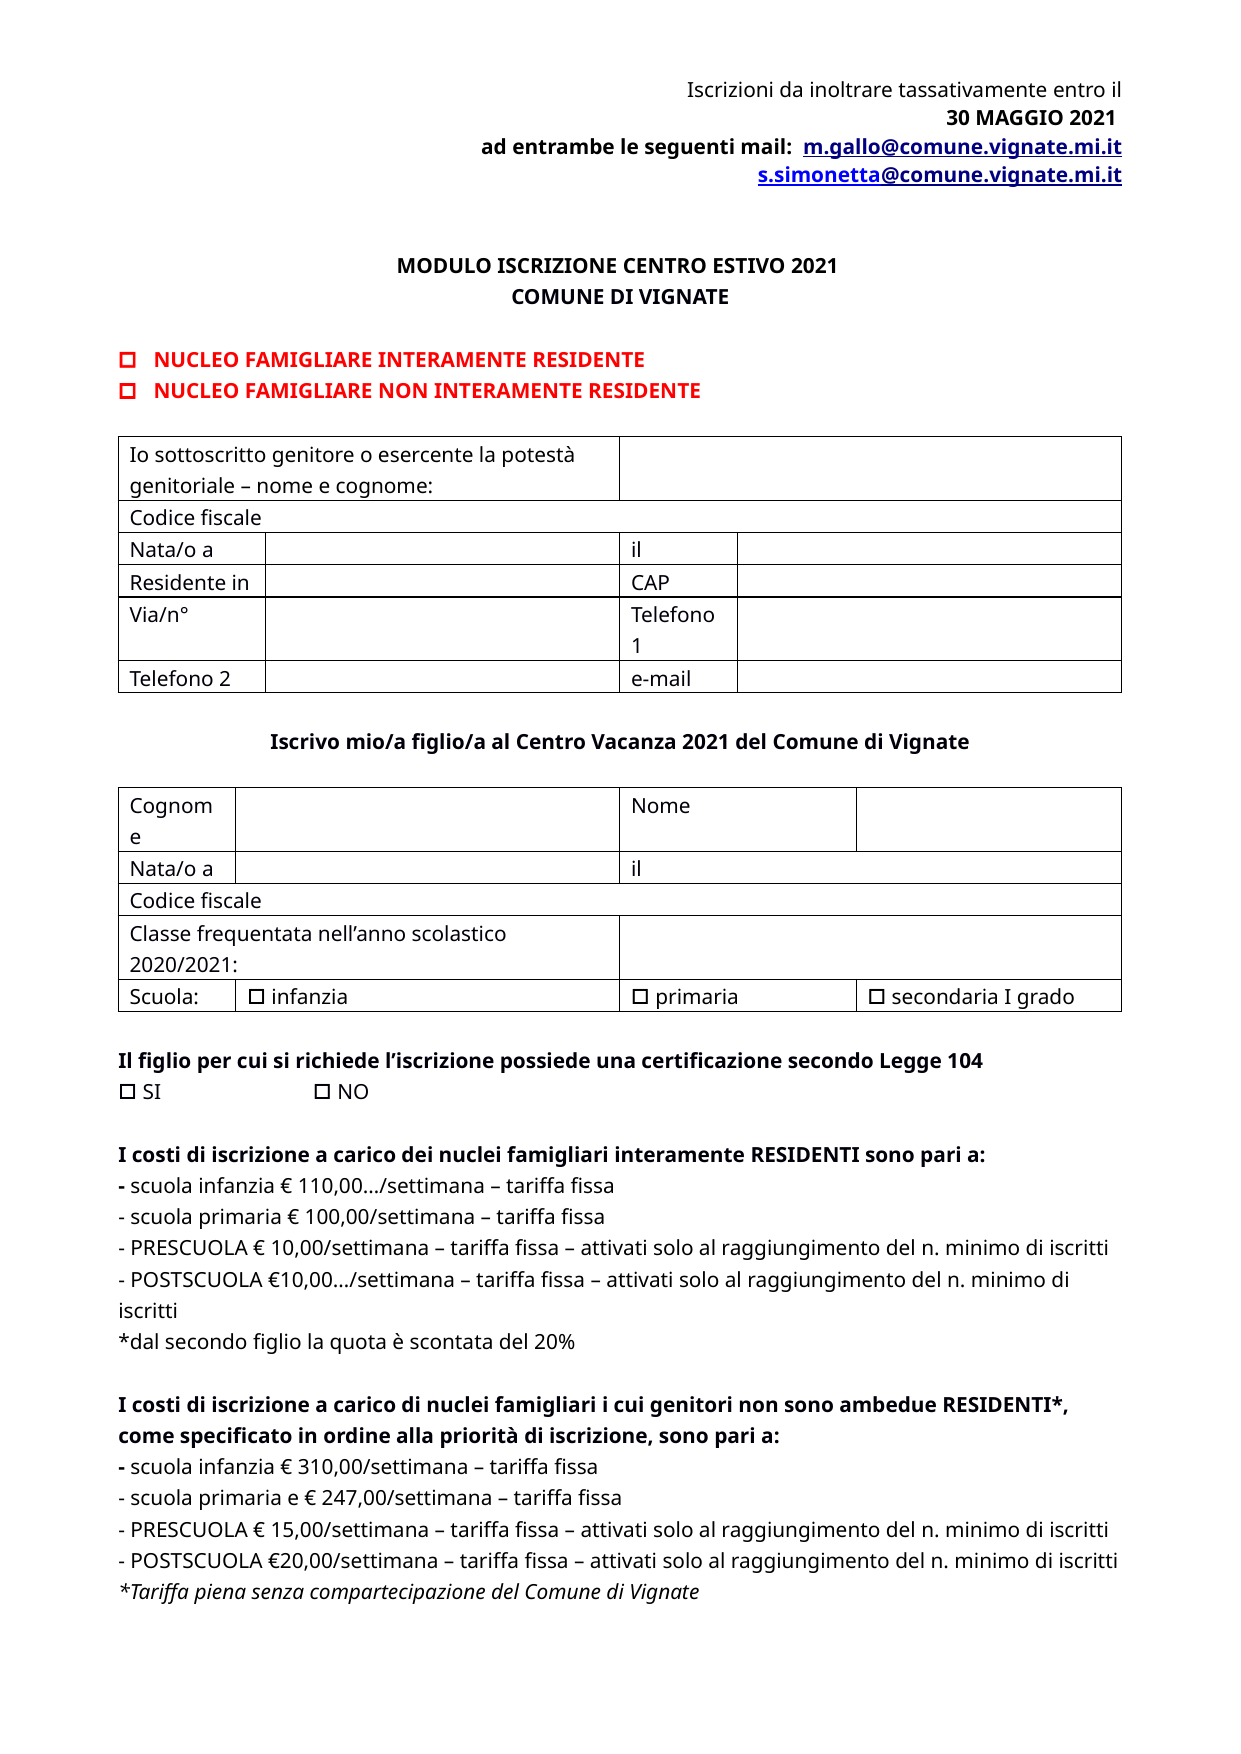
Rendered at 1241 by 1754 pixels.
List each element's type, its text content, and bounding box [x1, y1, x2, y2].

text - scuola infanzia € 310,00/settimana – tariffa fissa [118, 1449, 1122, 1481]
table_cell Residente in [119, 565, 265, 596]
text MODULO ISCRIZIONE CENTRO ESTIVO 2021 [118, 248, 1122, 280]
table_cell Nata/o a [119, 852, 235, 883]
table_header [620, 437, 1121, 499]
table_cell [738, 565, 1121, 596]
text  NUCLEO FAMIGLIARE NON INTERAMENTE RESIDENTE [118, 373, 1122, 405]
table_header Nome [620, 788, 856, 851]
table_cell Codice fiscale [119, 884, 1121, 915]
table_cell  primaria [620, 980, 856, 1011]
table_cell CAP [620, 565, 737, 596]
text - PRESCUOLA € 10,00/settimana – tariffa fissa – attivati solo al raggiungimento del n. minimo di iscritti [118, 1231, 1122, 1262]
table_cell il [620, 533, 737, 564]
text - scuola primaria e € 247,00/settimana – tariffa fissa [118, 1481, 1122, 1512]
text Il figlio per cui si richiede l’iscrizione possiede una certificazione secondo Legge 104 [118, 1043, 1122, 1074]
table_header Io sottoscritto genitore o esercente la potestà genitoriale – nome e cognome: [119, 437, 619, 499]
table_cell [738, 661, 1121, 692]
table_cell [266, 598, 619, 660]
list  SI  NO [118, 1074, 1122, 1106]
table_cell Telefono 1 [620, 598, 737, 660]
text COMUNE DI VIGNATE [118, 280, 1122, 311]
text - scuola primaria € 100,00/settimana – tariffa fissa [118, 1199, 1122, 1231]
table_cell  infanzia [236, 980, 619, 1011]
table_cell [620, 916, 1121, 979]
text Iscrivo mio/a figlio/a al Centro Vacanza 2021 del Comune di Vignate [118, 724, 1122, 756]
table_header [857, 788, 1121, 851]
table_header Cognome [119, 788, 235, 851]
table_cell Nata/o a [119, 533, 265, 564]
table_cell Telefono 2 [119, 661, 265, 692]
table_cell e-mail [620, 661, 737, 692]
text *Tariffa piena senza compartecipazione del Comune di Vignate [118, 1574, 1122, 1606]
text - PRESCUOLA € 15,00/settimana – tariffa fissa – attivati solo al raggiungimento del n. minimo di iscritti [118, 1512, 1122, 1543]
table_cell [236, 852, 619, 883]
table_cell il [620, 852, 1121, 883]
table_cell [738, 598, 1121, 660]
text - POSTSCUOLA €20,00/settimana – tariffa fissa – attivati solo al raggiungimento del n. minimo di iscritti [118, 1543, 1122, 1574]
table_cell  secondaria I grado [857, 980, 1121, 1011]
text I costi di iscrizione a carico dei nuclei famigliari interamente RESIDENTI sono pari a: [118, 1137, 1122, 1168]
table_header [236, 788, 619, 851]
table_cell [738, 533, 1121, 564]
table_cell [266, 533, 619, 564]
text *dal secondo figlio la quota è scontata del 20% [118, 1324, 1122, 1356]
table_cell Scuola: [119, 980, 235, 1011]
table_cell Via/n° [119, 598, 265, 660]
table_cell [266, 565, 619, 596]
text - scuola infanzia € 110,00…/settimana – tariffa fissa [118, 1168, 1122, 1199]
table_cell Classe frequentata nell’anno scolastico 2020/2021: [119, 916, 619, 979]
text I costi di iscrizione a carico di nuclei famigliari i cui genitori non sono ambedue RESIDENTI*, come specificato in ordine alla priorità di iscrizione, sono pari a: [118, 1387, 1122, 1449]
text - POSTSCUOLA €10,00…/settimana – tariffa fissa – attivati solo al raggiungimento del n. minimo di iscritti [118, 1262, 1122, 1324]
table_cell [266, 661, 619, 692]
text  NUCLEO FAMIGLIARE INTERAMENTE RESIDENTE [118, 342, 1122, 373]
table_cell Codice fiscale [119, 501, 1121, 532]
